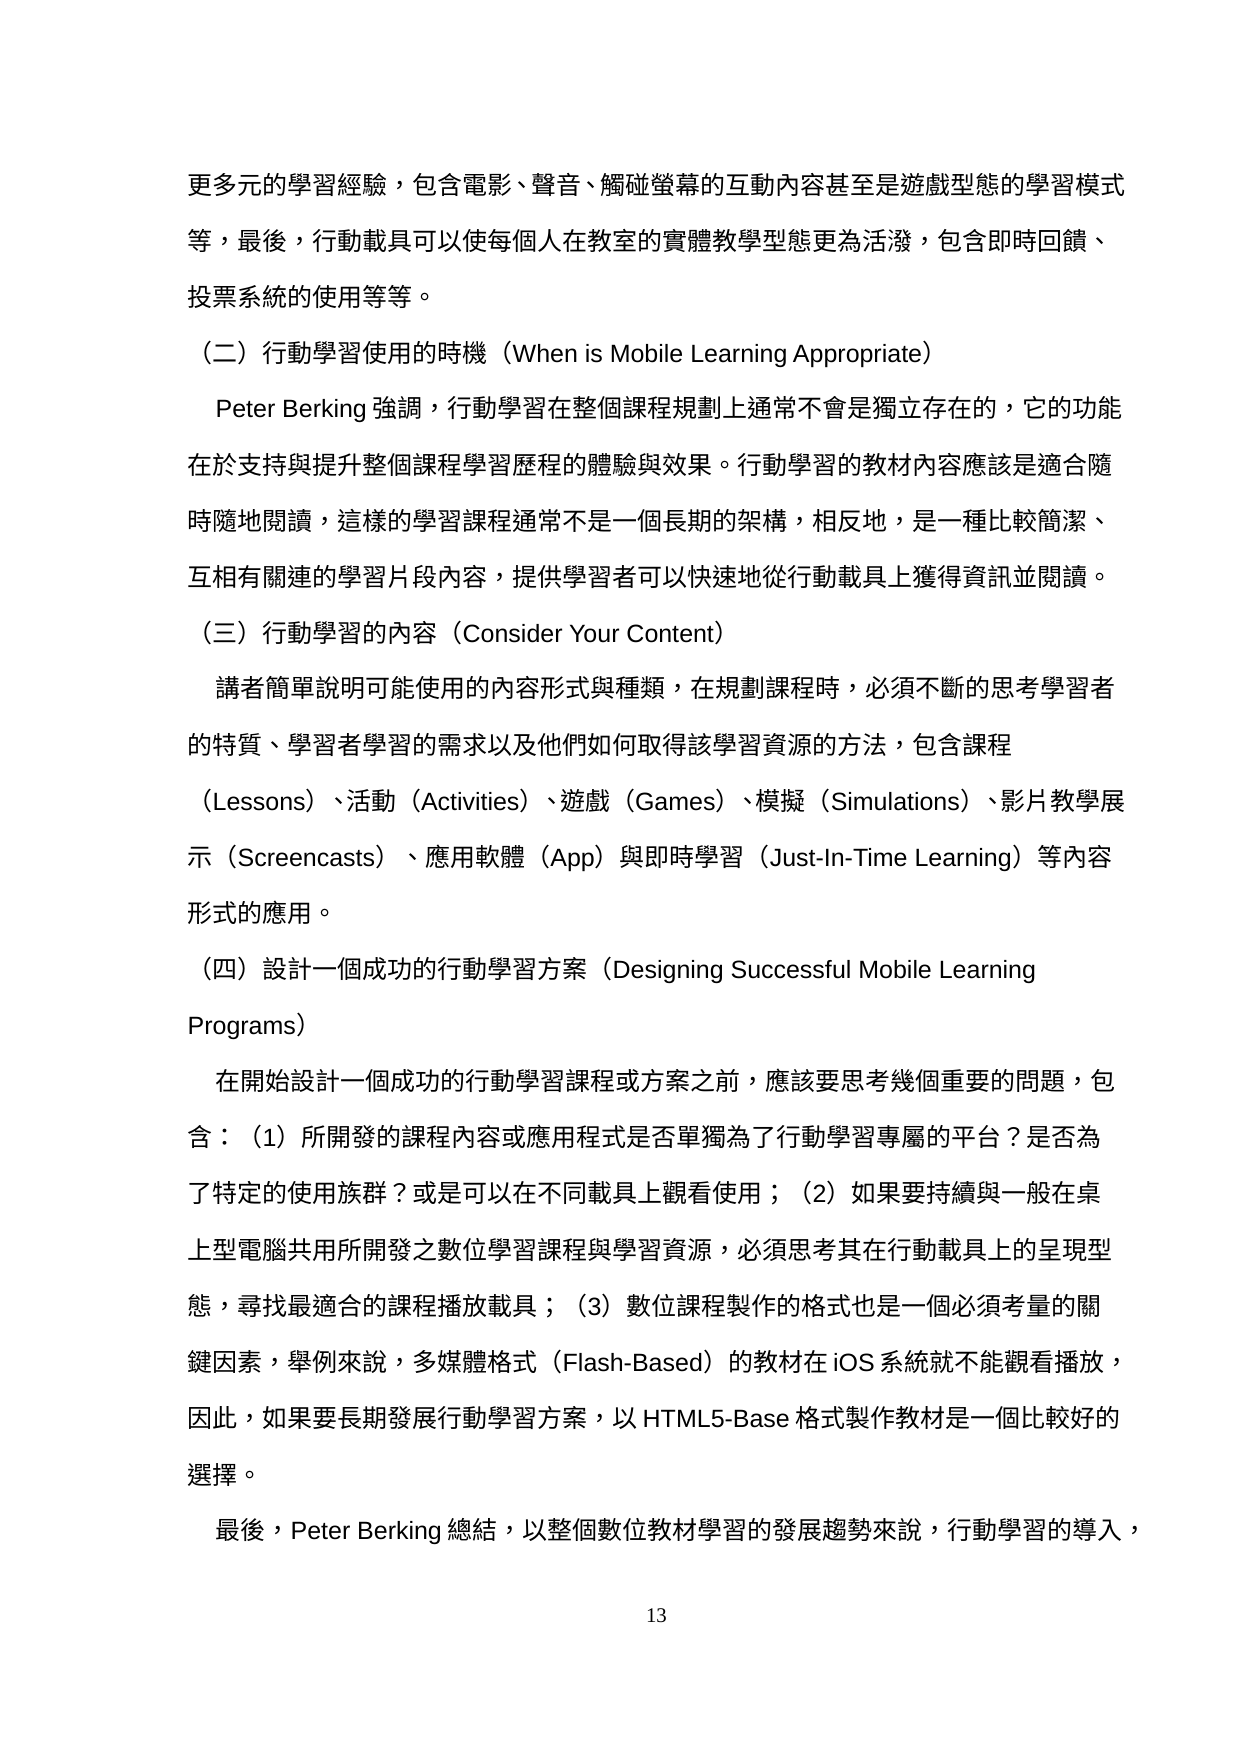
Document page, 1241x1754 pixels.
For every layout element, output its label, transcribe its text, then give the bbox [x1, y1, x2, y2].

text 一般人開始考慮行動學習的理由，通常是它快速取得知識與不受時空限制的特性，有別於傳統必須坐下或在一個固定的地方，行動學習是隨時可以取得想要資訊的一種更好的學習方式選擇。另一方面，行動載具可觀看與使用不同形式的教學媒介，提升更多元的學習經驗，包含電影、聲音、觸碰螢幕的互動內容甚至是遊戲型態的學習模式等，最後，行動載具可以使每個人在教室的實體教學型態更為活潑，包含即時回饋、投票系統的使用等等。 [187, 164, 1125, 314]
text 在開始設計一個成功的行動學習課程或方案之前，應該要思考幾個重要的問題，包含：（1）所開發的課程內容或應用程式是否單獨為了行動學習專屬的平台？是否為了特定的使用族群？或是可以在不同載具上觀看使用；（2）如果要持續與一般在桌上型電腦共用所開發之數位學習課程與學習資源，必須思考其在行動載具上的呈現型態，尋找最適合的課程播放載具；（3）數位課程製作的格式也是一個必須考量的關鍵因素，舉例來說，多媒體格式（Flash-Based）的教材在iOS系統就不能觀看播放，因此，如果要長期發展行動學習方案，以HTML5-Base格式製作教材是一個比較好的選擇。 [187, 1061, 1125, 1492]
text （二）行動學習使用的時機（When is Mobile Learning Appropriate） [187, 333, 1125, 370]
text （四）設計一個成功的行動學習方案（Designing Successful Mobile Learning Programs） [187, 949, 1125, 1043]
text （三）行動學習的內容（Consider Your Content） [187, 613, 1125, 650]
text Peter Berking強調，行動學習在整個課程規劃上通常不會是獨立存在的，它的功能在於支持與提升整個課程學習歷程的體驗與效果。行動學習的教材內容應該是適合隨時隨地閱讀，這樣的學習課程通常不是一個長期的架構，相反地，是一種比較簡潔、互相有關連的學習片段內容，提供學習者可以快速地從行動載具上獲得資訊並閱讀。 [187, 388, 1125, 594]
text 最後，Peter Berking總結，以整個數位教材學習的發展趨勢來說，行動學習的導入，絕對是一個可以提供學習者更豐富學習經驗的方式，也是每個組織必須重視與仔細評估的一個選項，方案初期，可以從比較規模小的或是部分的構成份子開始讓組織漸漸適應行動學習模式，相反地，如果持續去迴避這個無法抵擋的科技發展與趨勢，將會影響組織前進的腳步，當新的世代生活中早已習慣各種行動載具的使用，學習的方式理當與時俱進。 [187, 1510, 1125, 1548]
text 講者簡單說明可能使用的內容形式與種類，在規劃課程時，必須不斷的思考學習者的特質、學習者學習的需求以及他們如何取得該學習資源的方法，包含課程（Lessons）、活動（Activities）、遊戲（Games）、模擬（Simulations）、影片教學展示（Screencasts）、應用軟體（App）與即時學習（Just-In-Time Learning）等內容形式的應用。 [187, 668, 1125, 931]
